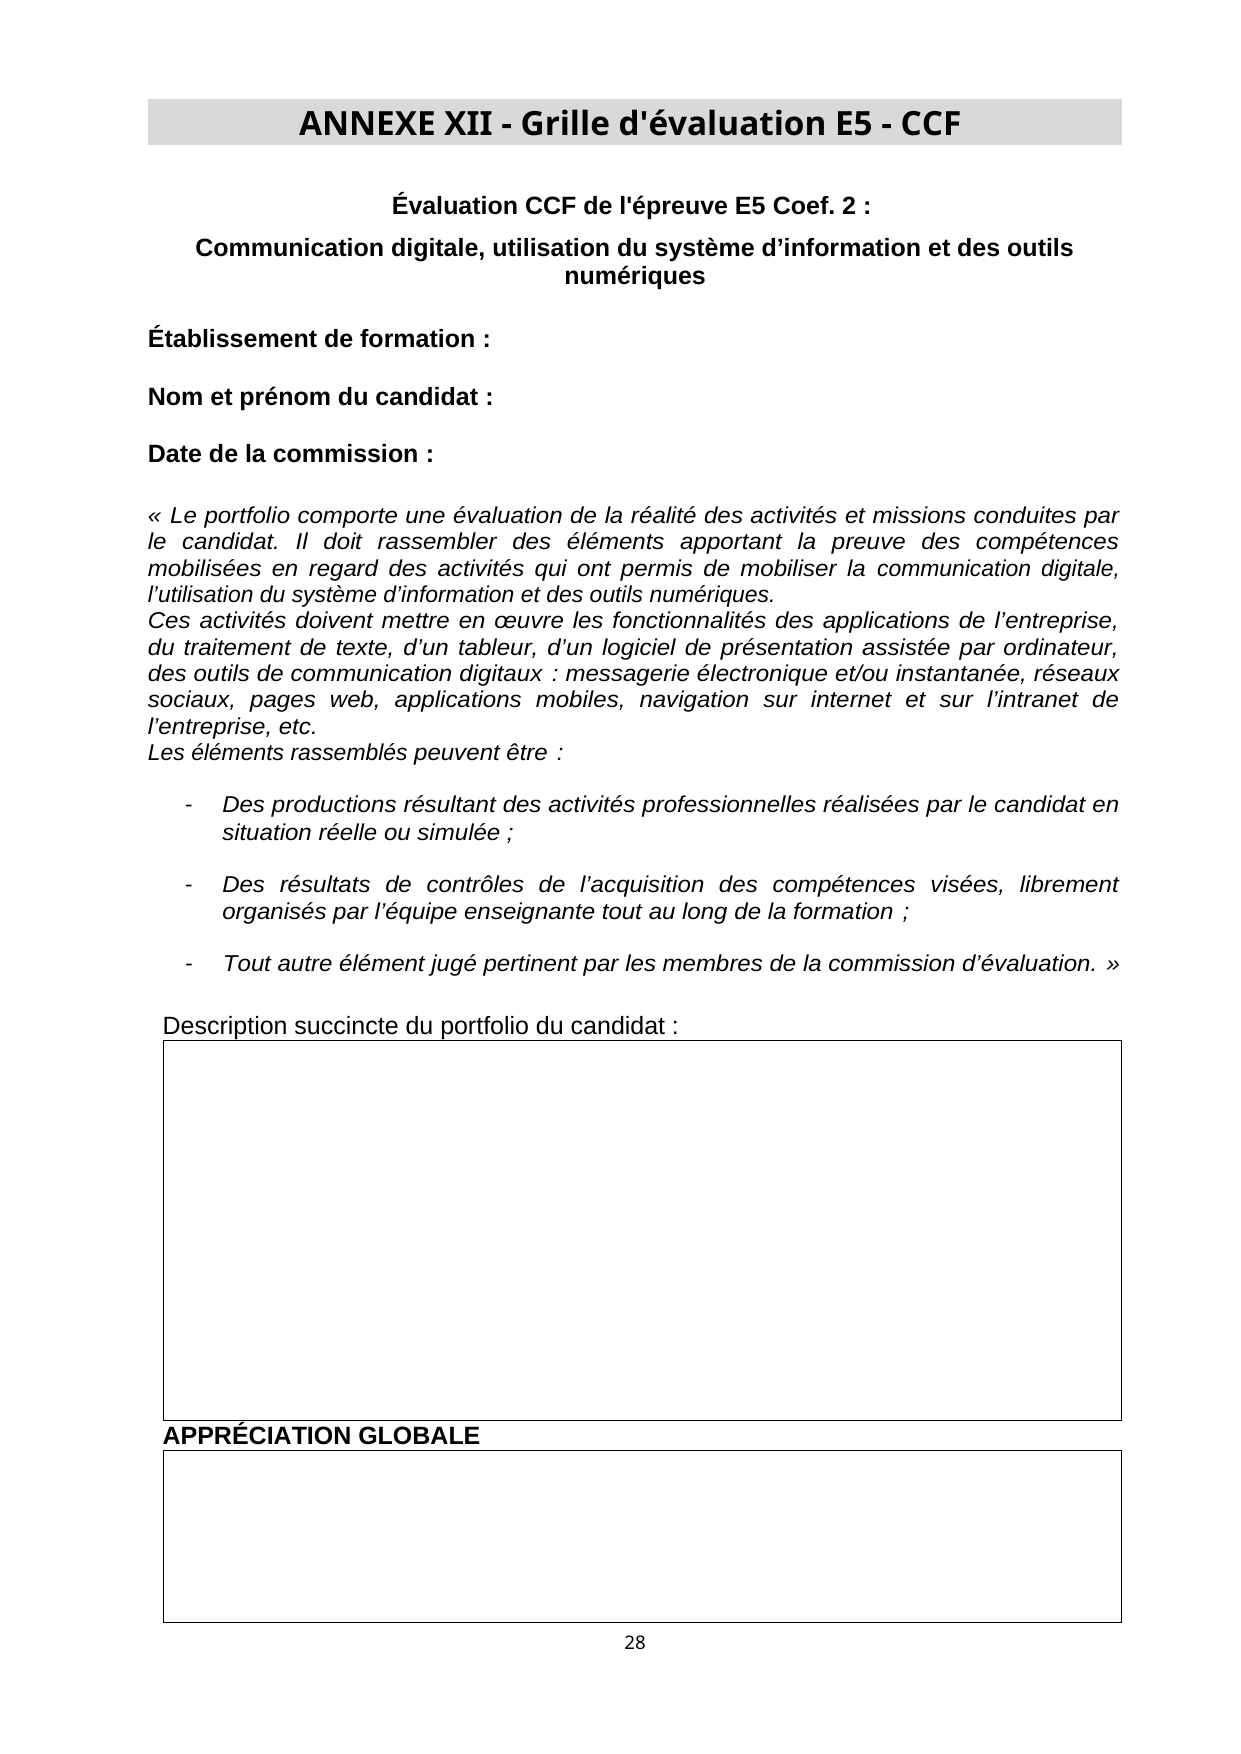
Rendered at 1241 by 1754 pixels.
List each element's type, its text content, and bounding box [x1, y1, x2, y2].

list « Le portfolio comporte une évaluation de la réalité des activités et missions conduites par le candidat. Il doit rassembler des éléments apportant la preuve des compétences mobilisées en regard des activités qui ont permis de mobiliser la communication digitale, l’utilisation du système d’information et des outils numériques. [148, 502, 1122, 607]
text Nom et prénom du candidat : [148, 382, 1122, 410]
text Établissement de formation : [148, 324, 1122, 353]
text Évaluation CCF de l'épreuve E5 Coef. 2 : [148, 191, 1122, 220]
text Date de la commission : [148, 439, 1122, 468]
list Les éléments rassemblés peuvent être : [148, 739, 1122, 765]
list Des résultats de contrôles de l’acquisition des compétences visées, librement organisés par l’équipe enseignante tout au long de la formation ; [185, 870, 1122, 924]
text Communication digitale, utilisation du système d’information et des outils numériques [148, 232, 1122, 290]
list Tout autre élément jugé pertinent par les membres de la commission d’évaluation. » [185, 949, 1122, 977]
list Ces activités doivent mettre en œuvre les fonctionnalités des applications de l’entreprise, du traitement de texte, d’un tableur, d’un logiciel de présentation assistée par ordinateur, des outils de communication digitaux : messagerie électronique et/ou instantanée, réseaux sociaux, pages web, applications mobiles, navigation sur internet et sur l’intranet de l’entreprise, etc. [148, 607, 1122, 739]
text APPRÉCIATION GLOBALE [162, 1421, 1122, 1450]
subtitle ANNEXE XII - Grille d'évaluation E5 - CCF [148, 99, 1122, 145]
text Description succincte du portfolio du candidat : [162, 1011, 1122, 1040]
list Des productions résultant des activités professionnelles réalisées par le candidat en situation réelle ou simulée ; [185, 790, 1122, 845]
